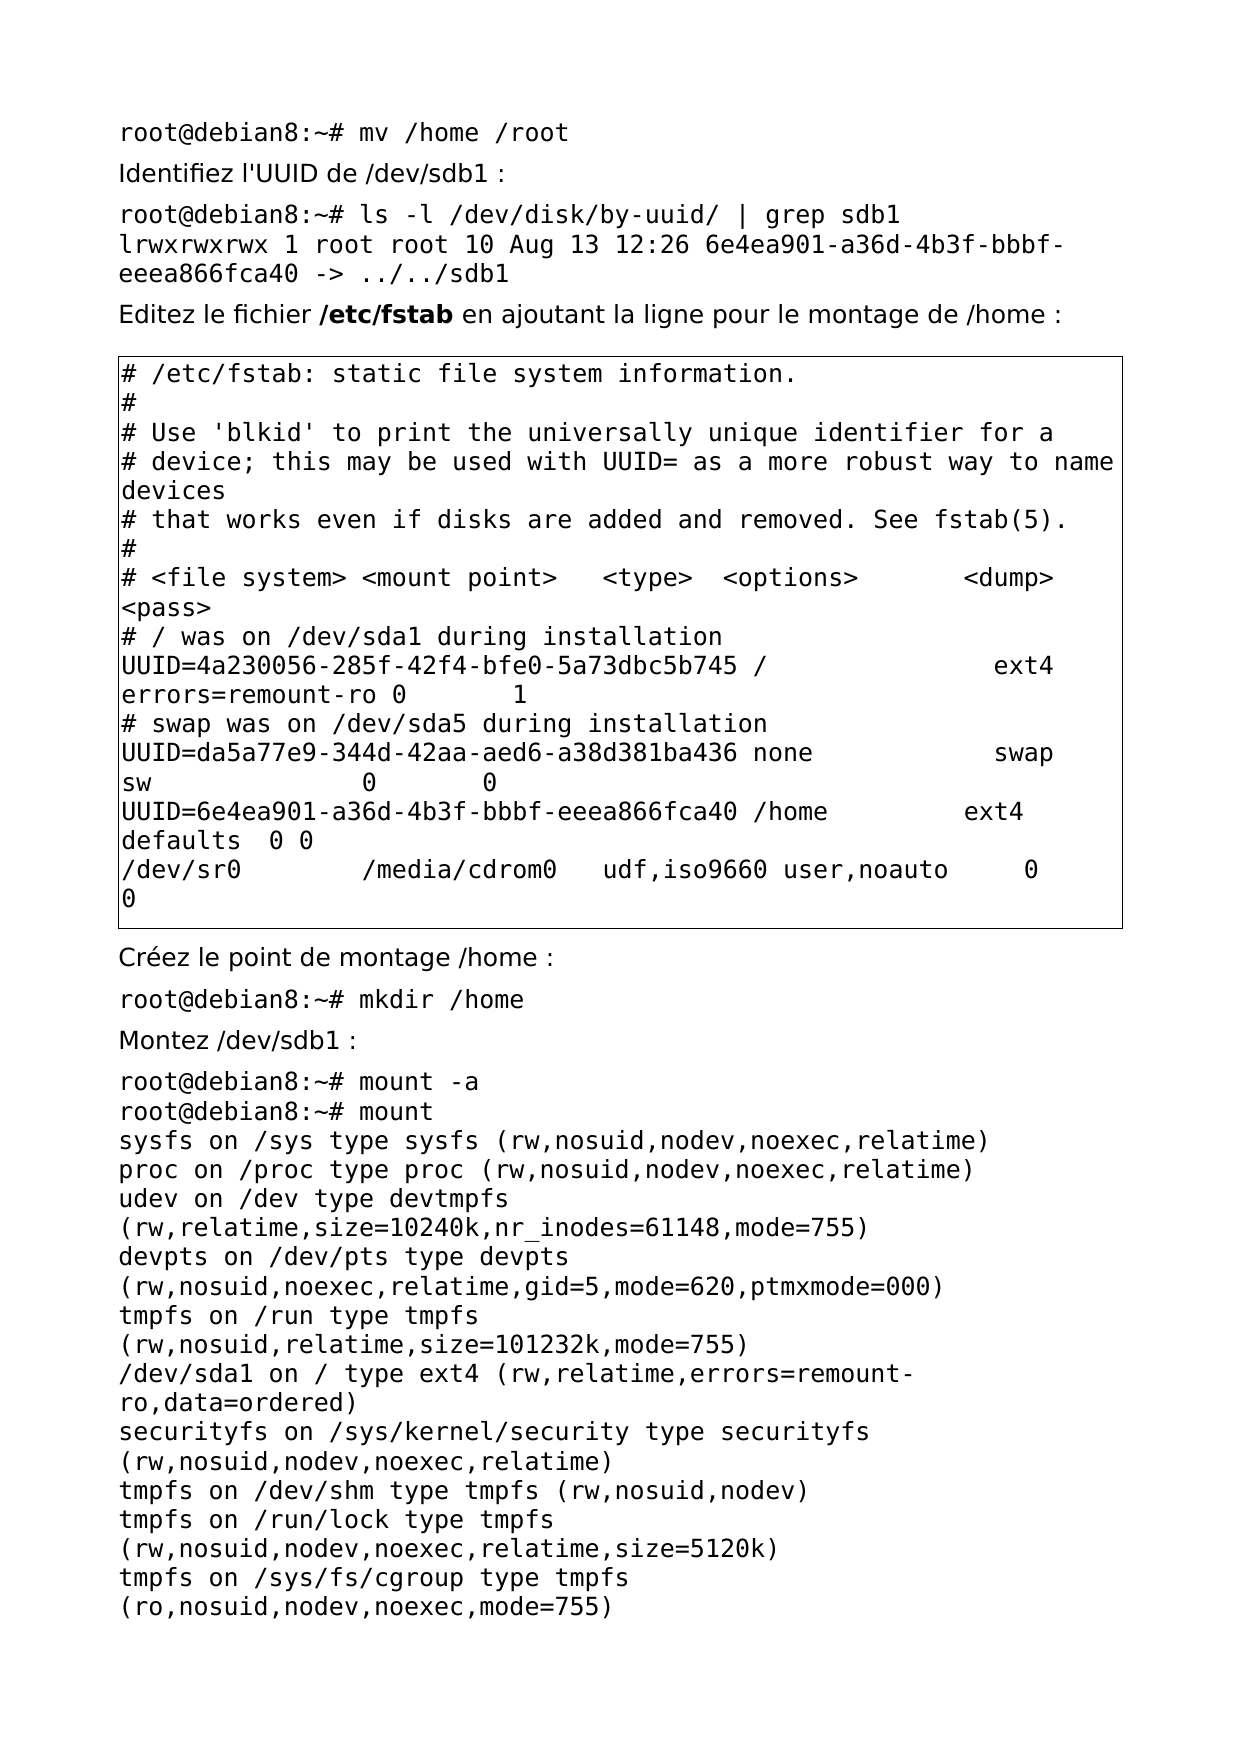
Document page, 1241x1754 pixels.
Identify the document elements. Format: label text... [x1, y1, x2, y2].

text Montez /dev/sdb1 : [118, 1026, 1122, 1055]
text root@debian8:~# mkdir /home [118, 985, 1122, 1014]
text Editez le fichier /etc/fstab en ajoutant la ligne pour le montage de /home : [118, 300, 1122, 329]
text root@debian8:~# mount -a root@debian8:~# mount sysfs on /sys type sysfs (rw,nosuid,nodev,noexec,relatime) proc on /proc type proc (rw,nosuid,nodev,noexec,relatime) udev on /dev type devtmpfs (rw,relatime,size=10240k,nr_inodes=61148,mode=755) devpts on /dev/pts type devpts (rw,nosuid,noexec,relatime,gid=5,mode=620,ptmxmode=000) tmpfs on /run type tmpfs (rw,nosuid,relatime,size=101232k,mode=755) /dev/sda1 on / type ext4 (rw,relatime,errors=remount-ro,data=ordered) securityfs on /sys/kernel/security type securityfs (rw,nosuid,nodev,noexec,relatime) tmpfs on /dev/shm type tmpfs (rw,nosuid,nodev) tmpfs on /run/lock type tmpfs (rw,nosuid,nodev,noexec,relatime,size=5120k) tmpfs on /sys/fs/cgroup type tmpfs (ro,nosuid,nodev,noexec,mode=755) [118, 1067, 1122, 1622]
text Identifiez l'UUID de /dev/sdb1 : [118, 159, 1122, 188]
text root@debian8:~# mv /home /root [118, 118, 1122, 147]
table_header # /etc/fstab: static file system information. # # Use 'blkid' to print the universally unique identifier for a # device; this may be used with UUID= as a more robust way to name devices # that works even if disks are added and removed. See fstab(5). # # <file system> <mount point> <type> <options> <dump> <pass> # / was on /dev/sda1 during installation UUID=4a230056-285f-42f4-bfe0-5a73dbc5b745 / ext4 errors=remount-ro 0 1 # swap was on /dev/sda5 during installation UUID=da5a77e9-344d-42aa-aed6-a38d381ba436 none swap sw 0 0 UUID=6e4ea901-a36d-4b3f-bbbf-eeea866fca40 /home ext4 defaults 0 0 /dev/sr0 /media/cdrom0 udf,iso9660 user,noauto 0 0 [119, 357, 1122, 928]
text Créez le point de montage /home : [118, 943, 1122, 972]
text root@debian8:~# ls -l /dev/disk/by-uuid/ | grep sdb1 lrwxrwxrwx 1 root root 10 Aug 13 12:26 6e4ea901-a36d-4b3f-bbbf-eeea866fca40 -> ../../sdb1 [118, 201, 1122, 288]
